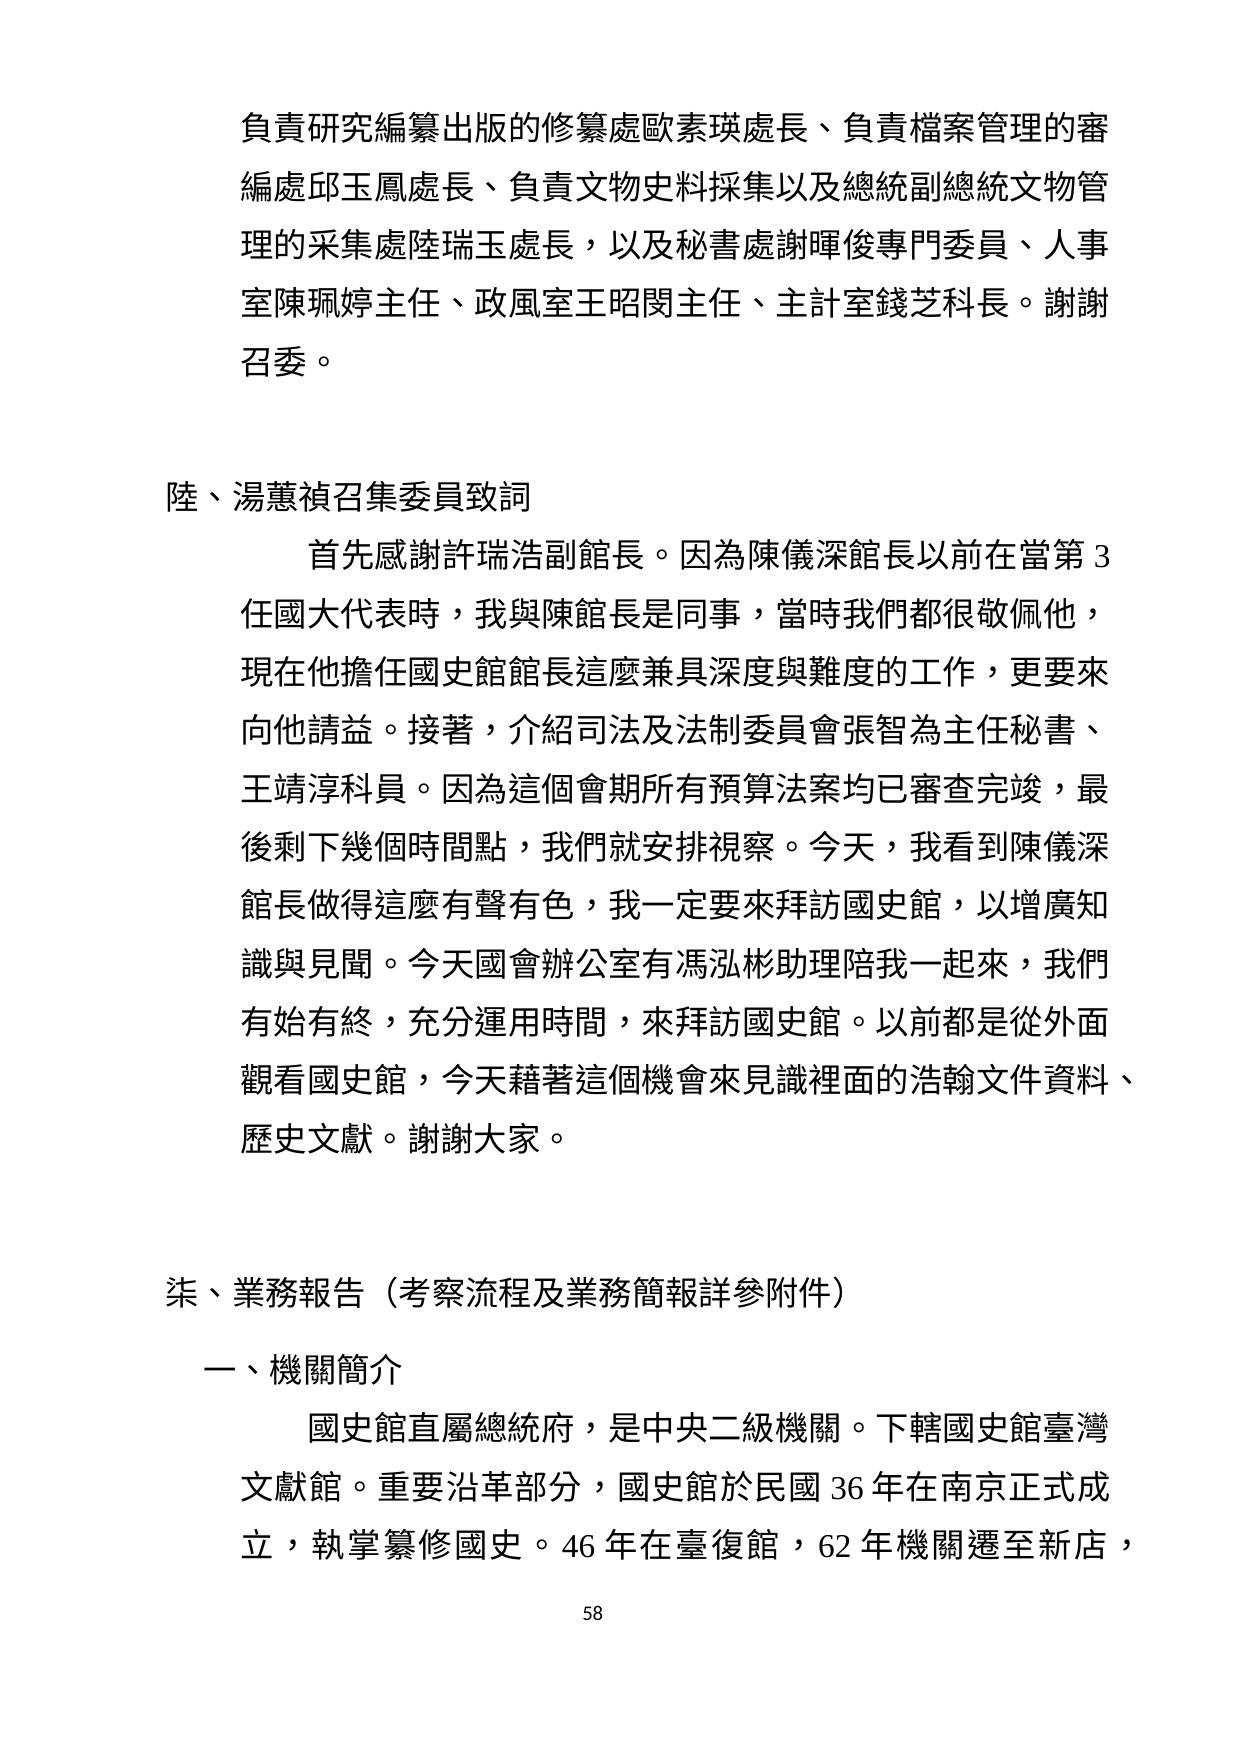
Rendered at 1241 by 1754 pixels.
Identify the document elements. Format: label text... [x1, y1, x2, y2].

text 一、機關簡介 [203, 1336, 1110, 1394]
text 負責研究編纂出版的修纂處歐素瑛處長、負責檔案管理的審編處邱玉鳳處長、負責文物史料採集以及總統副總統文物管理的采集處陸瑞玉處長，以及秘書處謝暉俊專門委員、人事室陳珮婷主任、政風室王昭閔主任、主計室錢芝科長。謝謝召委。 [240, 94, 1110, 386]
text 國史館直屬總統府，是中央二級機關。下轄國史館臺灣文獻館。重要沿革部分，國史館於民國36年在南京正式成立，執掌纂修國史。46年在臺復館，62年機關遷至新店，91年增加國史館臺灣文獻館為所屬，93年「總統副總統文物管理條例」公布施行，以國史館為主管機關。99年因應館務發展，機關擴增至臺北市長沙街，新店館區主要作為典藏使用。 [240, 1394, 1110, 1569]
text 柒、業務報告（考察流程及業務簡報詳參附件） [165, 1259, 1110, 1317]
text 首先感謝許瑞浩副館長。因為陳儀深館長以前在當第3任國大代表時，我與陳館長是同事，當時我們都很敬佩他，現在他擔任國史館館長這麼兼具深度與難度的工作，更要來向他請益。接著，介紹司法及法制委員會張智為主任秘書、王靖淳科員。因為這個會期所有預算法案均已審查完竣，最後剩下幾個時間點，我們就安排視察。今天，我看到陳儀深館長做得這麼有聲有色，我一定要來拜訪國史館，以增廣知識與見聞。今天國會辦公室有馮泓彬助理陪我一起來，我們有始有終，充分運用時間，來拜訪國史館。以前都是從外面觀看國史館，今天藉著這個機會來見識裡面的浩翰文件資料、歷史文獻。謝謝大家。 [240, 521, 1110, 1163]
text 陸、湯蕙禎召集委員致詞 [165, 463, 1110, 521]
